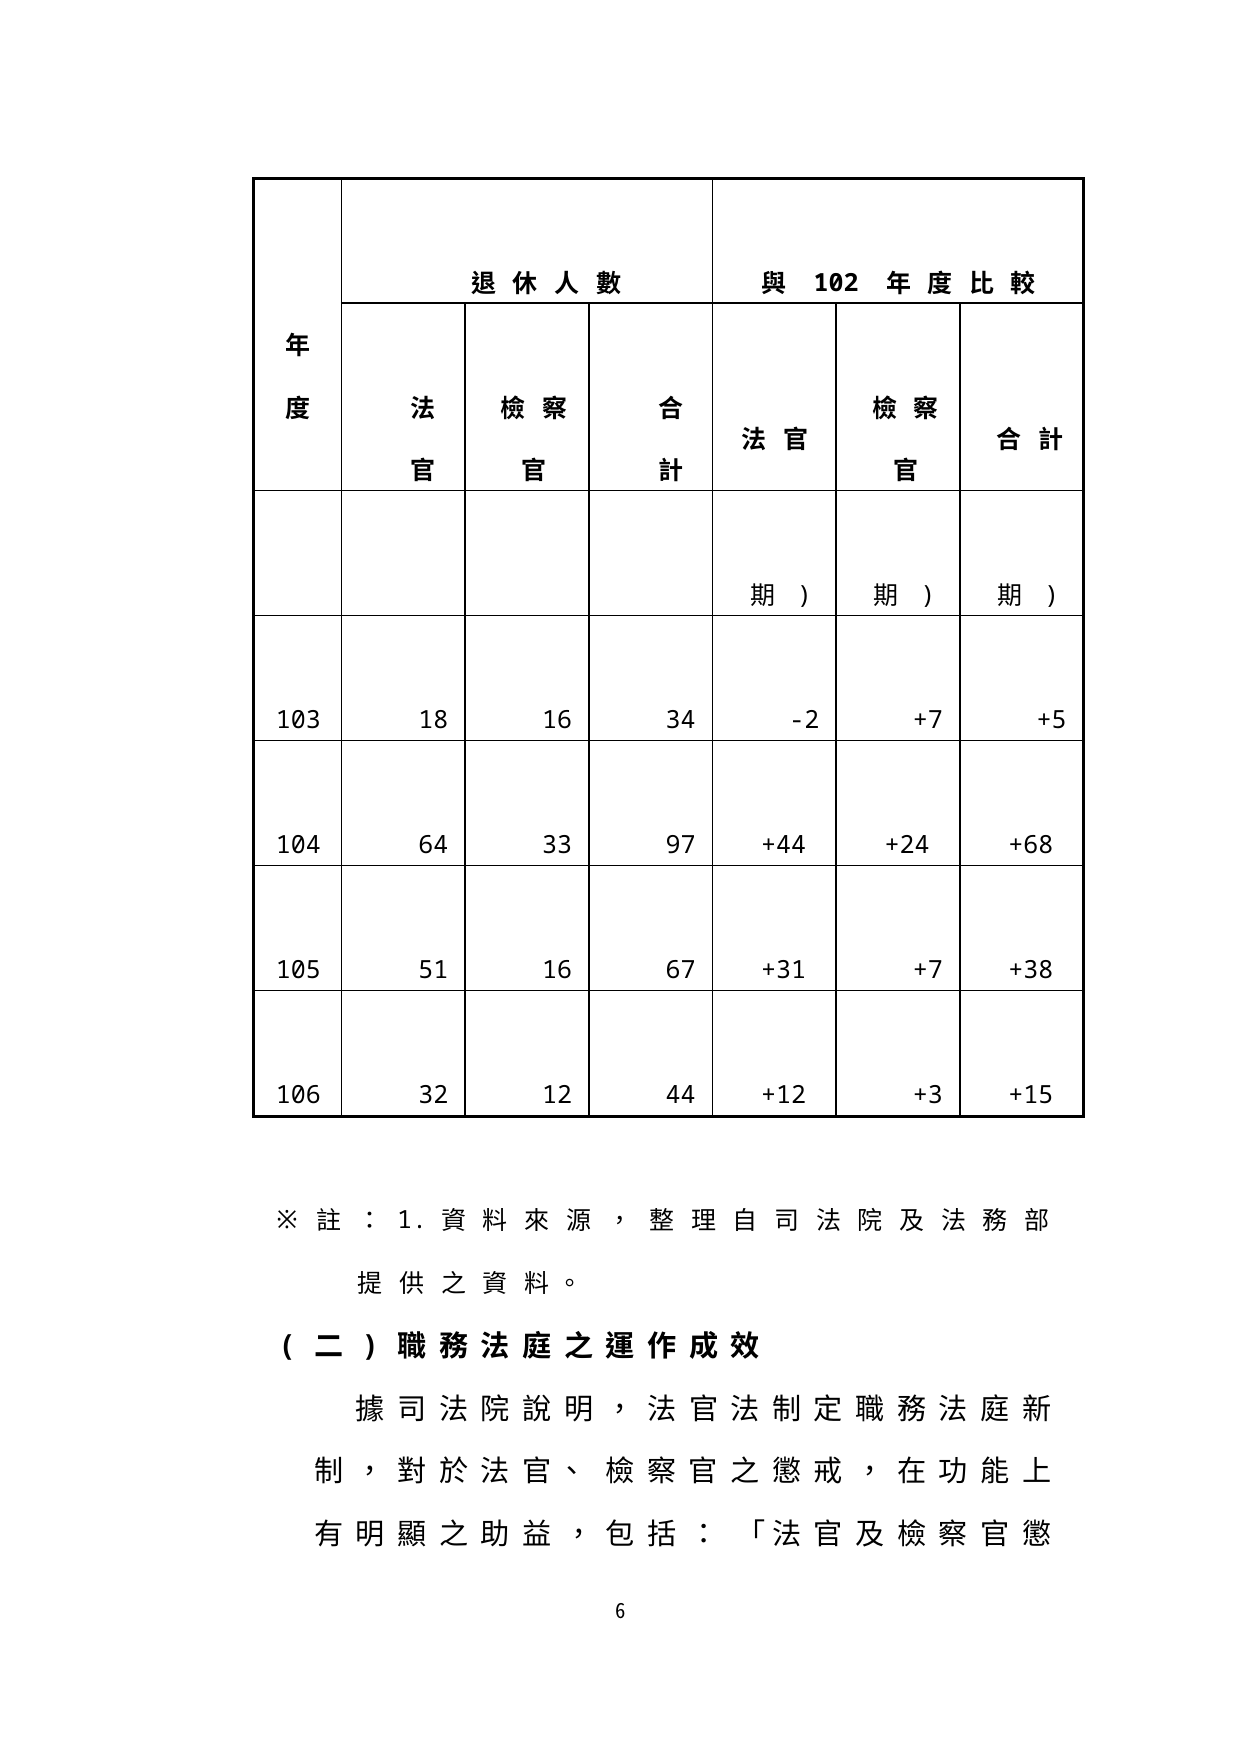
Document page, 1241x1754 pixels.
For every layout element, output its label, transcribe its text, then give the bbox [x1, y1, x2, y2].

table_cell [342, 491, 464, 615]
table_cell 12 [466, 991, 588, 1115]
table_cell 32 [342, 991, 464, 1115]
table_cell 34 [590, 616, 712, 740]
table_cell 67 [590, 866, 712, 990]
table_cell 64 [342, 741, 464, 865]
table_cell +38 [961, 866, 1082, 990]
table_cell 51 [342, 866, 464, 990]
table_cell 105 [255, 866, 341, 990]
table_cell +12 [713, 991, 835, 1115]
table_cell 法官 [342, 304, 464, 490]
table_cell 期) [837, 491, 959, 615]
table_cell 44 [590, 991, 712, 1115]
table_cell +5 [961, 616, 1082, 740]
table_cell [255, 491, 341, 615]
table_cell -2 [713, 616, 835, 740]
table_cell +31 [713, 866, 835, 990]
table_cell 期) [713, 491, 835, 615]
table_cell +68 [961, 741, 1082, 865]
table_cell 18 [342, 616, 464, 740]
table_cell 合計 [961, 304, 1082, 490]
text 據司法院說明，法官法制定職務法庭新制，對於法官、檢察官之懲戒，在功能上有明顯之助益，包括：「法官及檢察官懲 [271, 1365, 1058, 1552]
text (二)職務法庭之運作成效 [242, 1302, 1058, 1365]
table_cell 合計 [590, 304, 712, 490]
table_cell 16 [466, 866, 588, 990]
table_cell 104 [255, 741, 341, 865]
table_cell 檢察官 [466, 304, 588, 490]
table_cell 33 [466, 741, 588, 865]
table_cell +15 [961, 991, 1082, 1115]
table_cell 103 [255, 616, 341, 740]
table_cell +3 [837, 991, 959, 1115]
text ※註：1.資料來源，整理自司法院及法務部提供之資料。 [242, 1177, 1058, 1302]
table_header 與102年度比較 [713, 180, 1082, 302]
table_cell [466, 491, 588, 615]
table_cell [590, 491, 712, 615]
table_header 年度 [255, 180, 341, 490]
table_cell +7 [837, 616, 959, 740]
table_header 退休人數 [342, 180, 712, 302]
table_cell 106 [255, 991, 341, 1115]
table_cell 檢察官 [837, 304, 959, 490]
table_cell 期) [961, 491, 1082, 615]
table_cell 法官 [713, 304, 835, 490]
table_cell 97 [590, 741, 712, 865]
table_cell +44 [713, 741, 835, 865]
table_cell +24 [837, 741, 959, 865]
table_cell 16 [466, 616, 588, 740]
table_cell +7 [837, 866, 959, 990]
